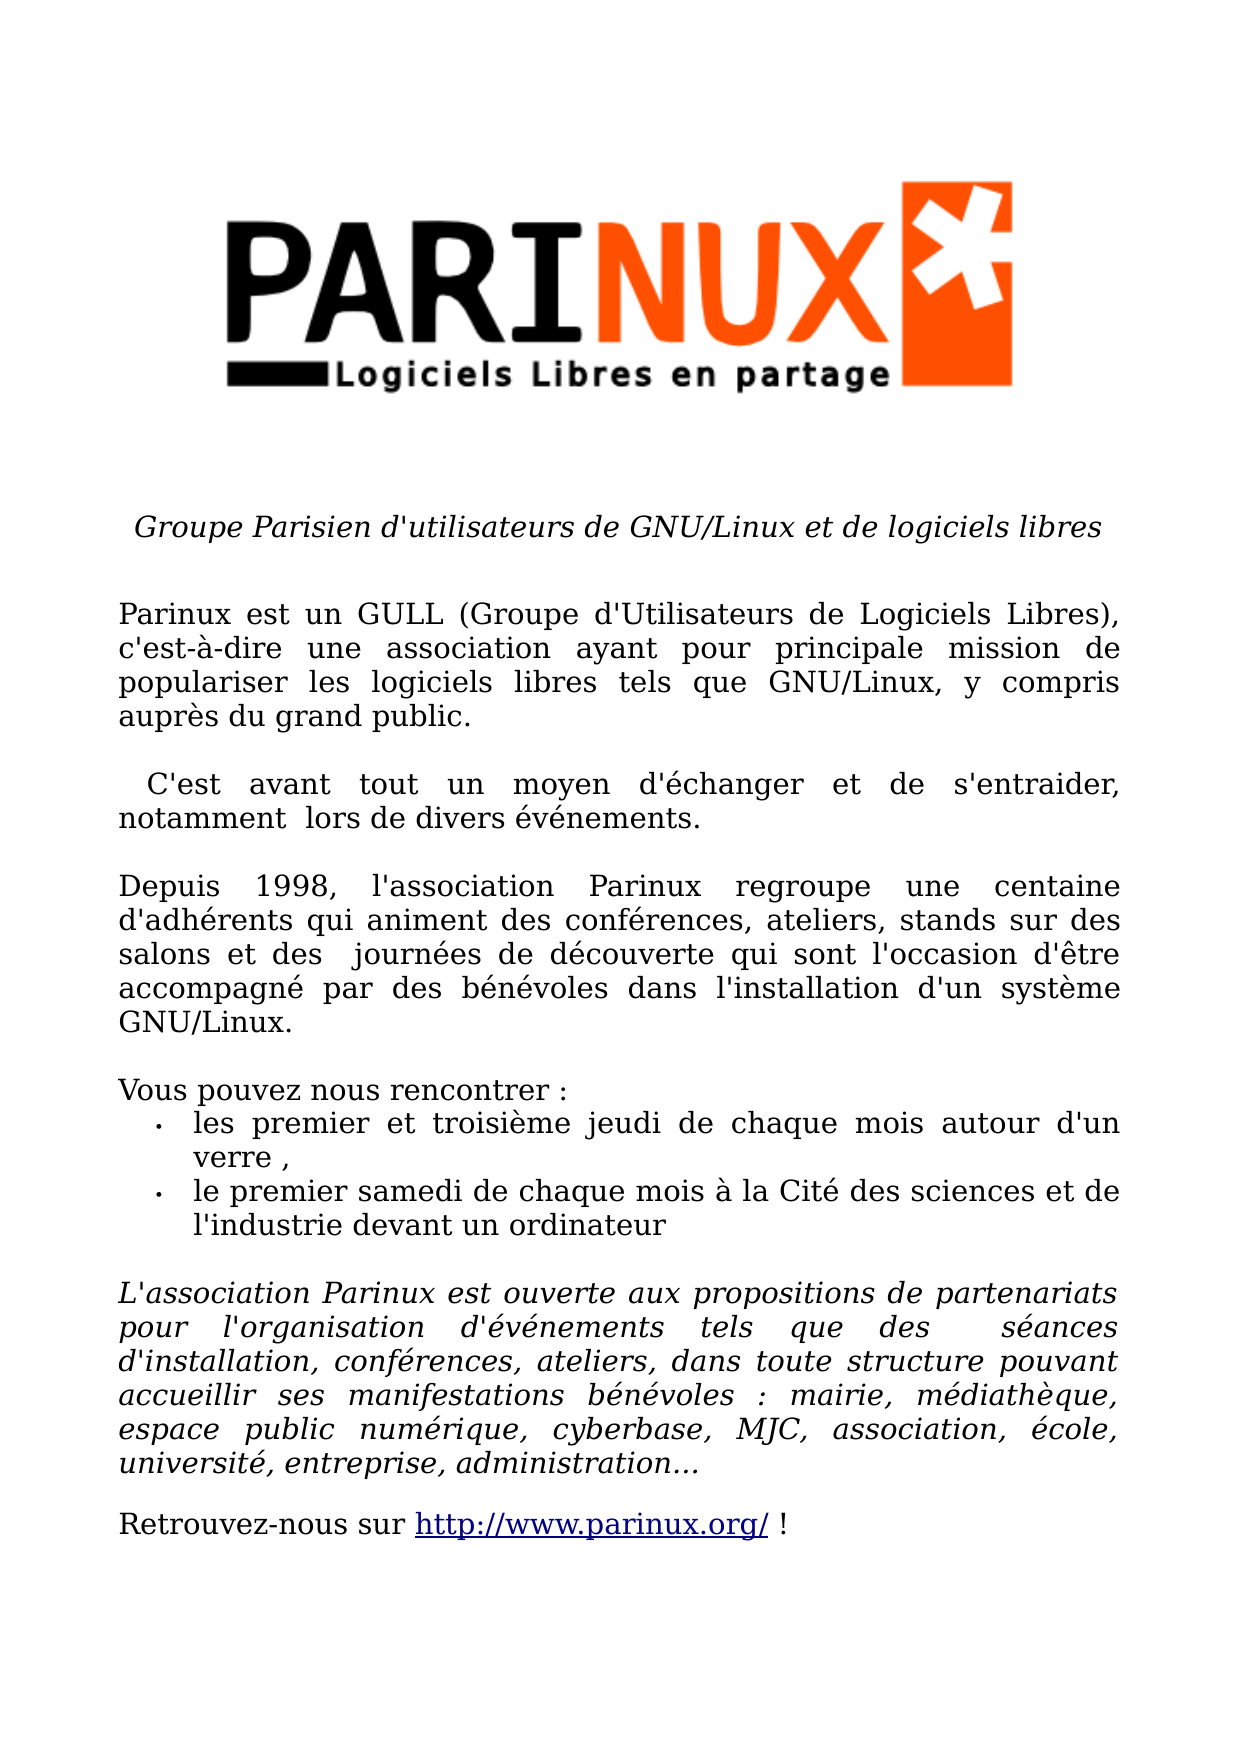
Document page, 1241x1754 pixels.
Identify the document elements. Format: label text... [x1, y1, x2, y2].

text Parinux est un GULL (Groupe d'Utilisateurs de Logiciels Libres), c'est-à-dire une association ayant pour principale mission de populariser les logiciels libres tels que GNU/Linux, y compris auprès du grand public. [118, 597, 1122, 733]
text Groupe Parisien d'utilisateurs de GNU/Linux et de logiciels libres [118, 510, 1122, 544]
table_header [620, 1568, 1122, 1597]
text C'est avant tout un moyen d'échanger et de s'entraider, notamment lors de divers événements. [118, 767, 1122, 835]
picture [183, 144, 1057, 450]
text L'association Parinux est ouverte aux propositions de partenariats pour l'organisation d'événements tels que des séances d'installation, conférences, ateliers, dans toute structure pouvant accueillir ses manifestations bénévoles : mairie, médiathèque, espace public numérique, cyberbase, MJC, association, école, université, entreprise, administration... [118, 1277, 1122, 1480]
list le premier samedi de chaque mois à la Cité des sciences et de l'industrie devant un ordinateur [156, 1175, 1122, 1243]
table_header [118, 1568, 620, 1597]
text Retrouvez-nous sur http://www.parinux.org/ ! [118, 1507, 1122, 1541]
text Depuis 1998, l'association Parinux regroupe une centaine d'adhérents qui animent des conférences, ateliers, stands sur des salons et des journées de découverte qui sont l'occasion d'être accompagné par des bénévoles dans l'installation d'un système GNU/Linux. [118, 869, 1122, 1039]
list les premier et troisième jeudi de chaque mois autour d'un verre , [156, 1107, 1122, 1175]
text Vous pouvez nous rencontrer : [118, 1073, 1122, 1107]
